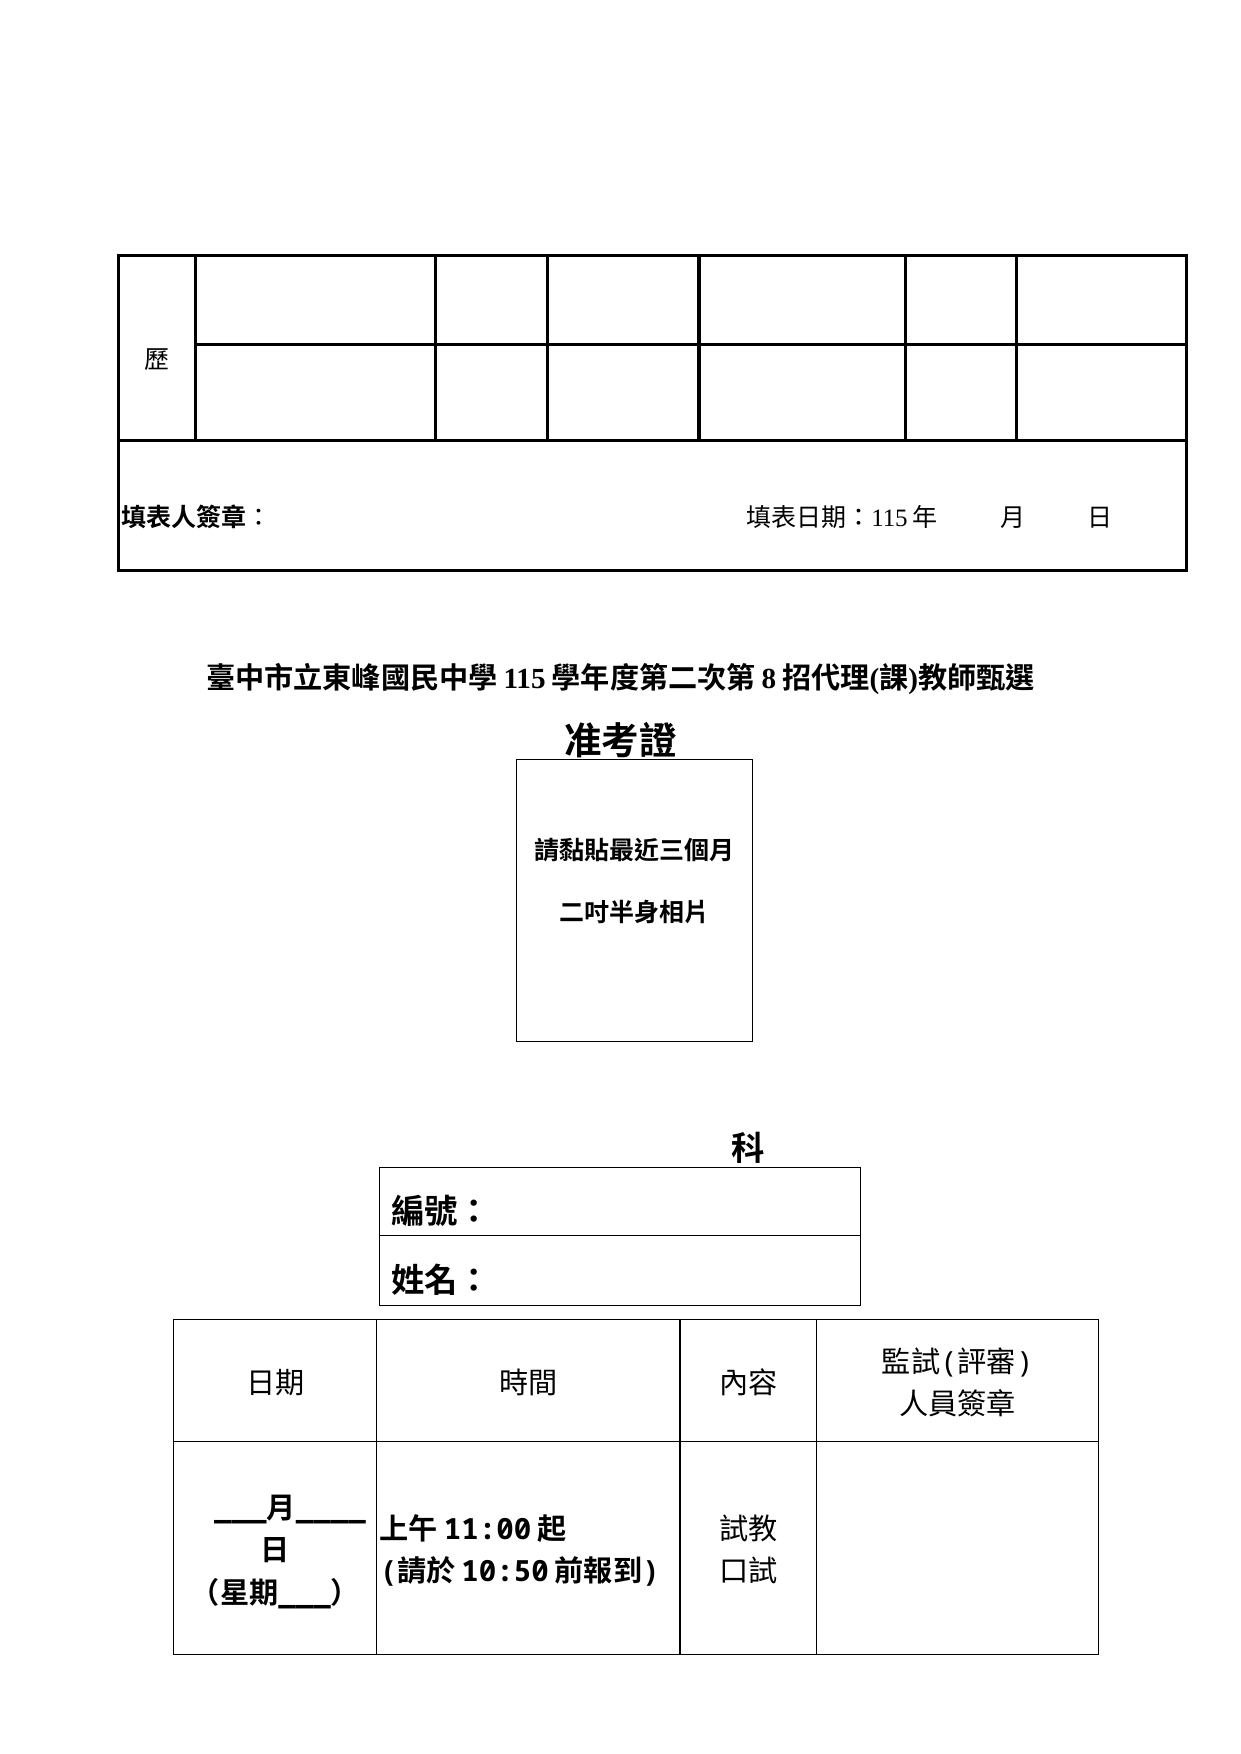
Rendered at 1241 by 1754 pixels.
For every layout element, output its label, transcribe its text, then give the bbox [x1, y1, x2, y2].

table_cell [549, 346, 697, 439]
text 科 [118, 1104, 1122, 1167]
table_header 請黏貼最近三個月二吋半身相片 [517, 760, 752, 1041]
table_header 日期 [174, 1320, 376, 1441]
table_cell [701, 257, 904, 343]
table_cell 試教 口試 [681, 1442, 816, 1654]
table_cell [549, 257, 697, 343]
table_cell 上午11:00起 (請於10:50前報到) [377, 1442, 679, 1654]
table_cell 姓名： [380, 1236, 860, 1305]
table_cell [907, 346, 1015, 439]
text 臺中市立東峰國民中學115學年度第二次第8招代理(課)教師甄選 [118, 634, 1122, 697]
table_cell [1018, 257, 1185, 343]
text 准考證 [118, 697, 1122, 759]
table_header 編號： [380, 1168, 860, 1235]
table_cell [118, 572, 146, 634]
table_cell 填表人簽章： 填表日期：115年 月 日 [120, 442, 1185, 569]
table_header 監試(評審) 人員簽章 [817, 1320, 1098, 1441]
table_header 內容 [681, 1320, 816, 1441]
table_cell [817, 1442, 1098, 1654]
table_cell [197, 257, 434, 343]
table_cell [146, 572, 1073, 634]
table_cell [437, 257, 546, 343]
table_cell [907, 257, 1015, 343]
table_cell [1077, 572, 1187, 634]
table_header 時間 [377, 1320, 679, 1441]
table_cell [197, 346, 434, 439]
table_cell [1073, 572, 1077, 634]
table_cell [701, 346, 904, 439]
table_cell [437, 346, 546, 439]
table_cell 歷 [120, 257, 194, 439]
table_cell ___月____日 （星期___） [174, 1442, 376, 1654]
table_cell [1018, 346, 1185, 439]
